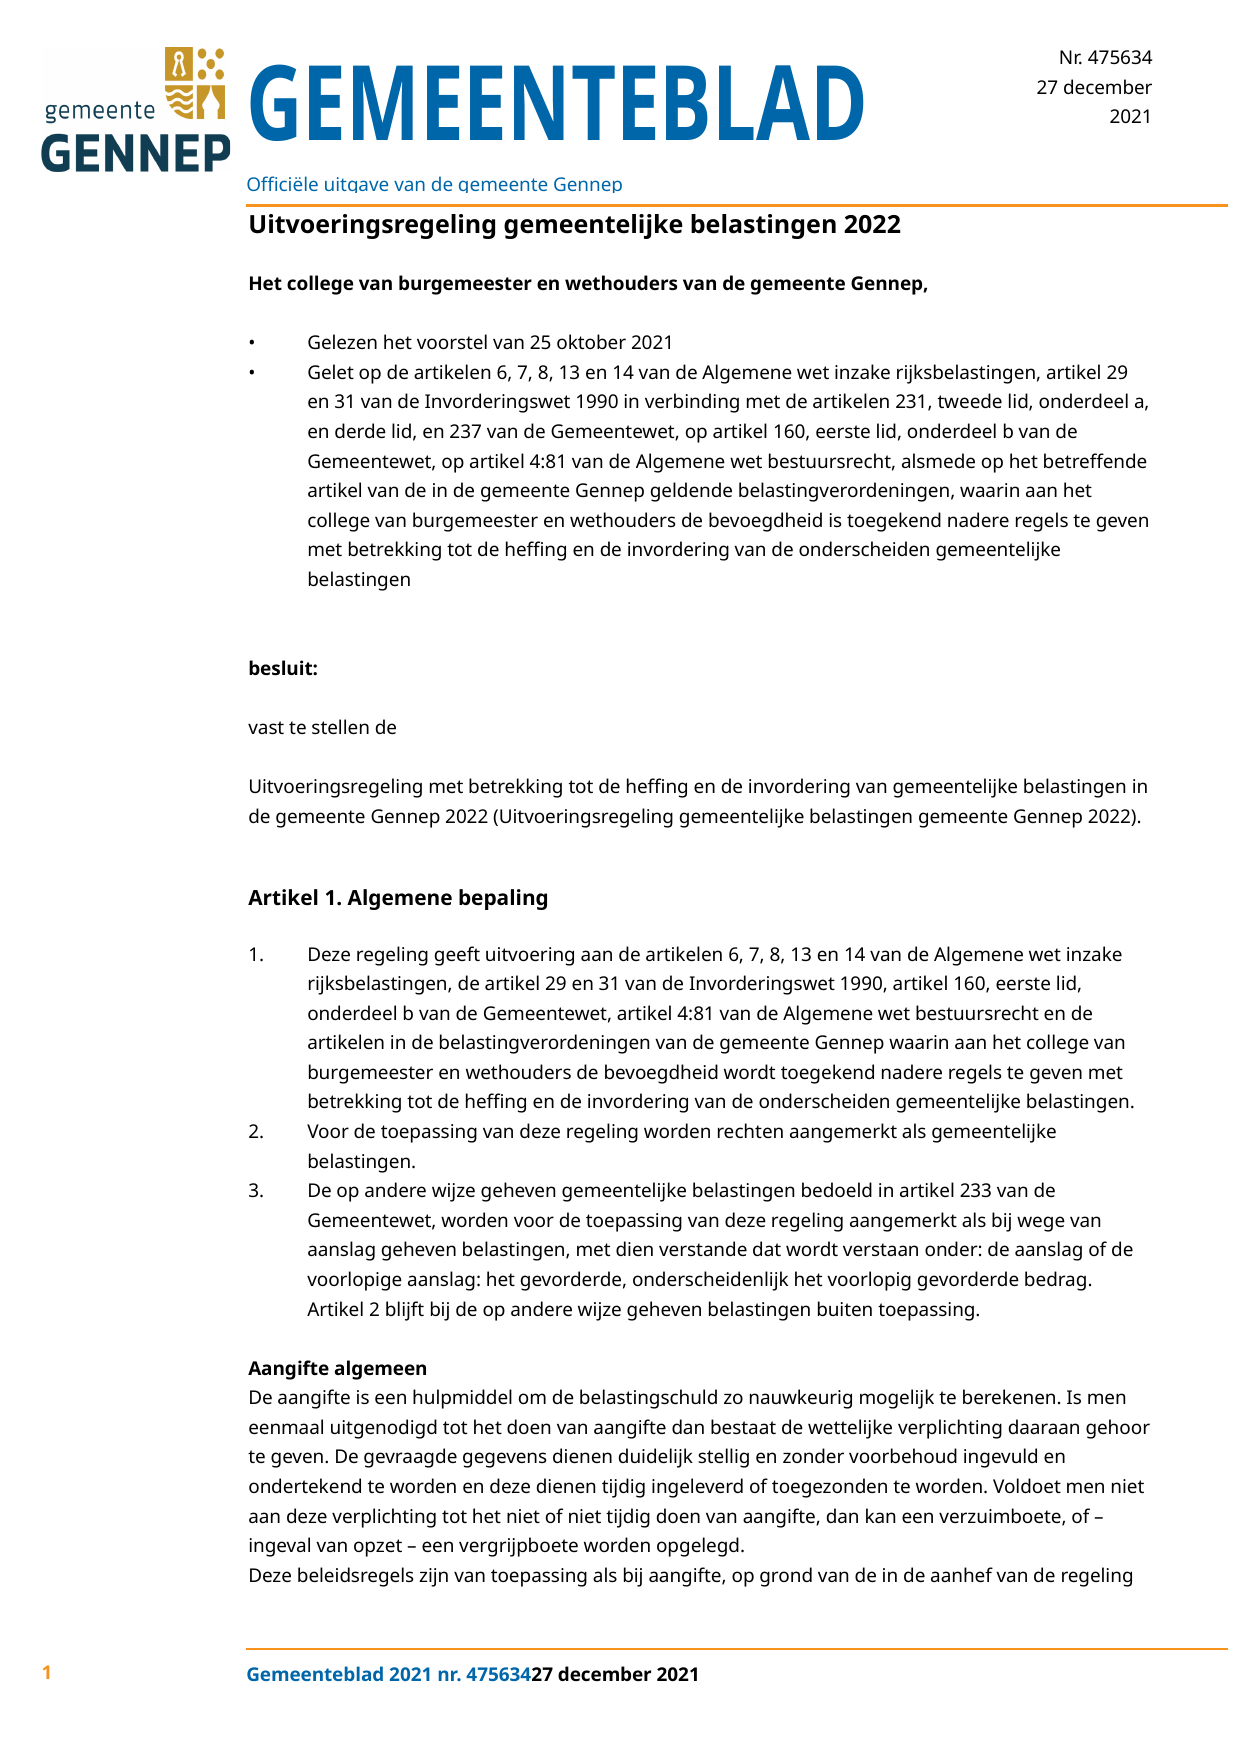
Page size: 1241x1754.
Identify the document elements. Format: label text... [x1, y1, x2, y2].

text Uitvoeringsregeling gemeentelijke belastingen 2022 [248, 207, 1152, 241]
text Deze beleidsregels zijn van toepassing als bij aangifte, op grond van de in de aanhef van de regeling [248, 1562, 1152, 1588]
list Gelezen het voorstel van 25 oktober 2021 [248, 329, 1152, 355]
text Aangifte algemeen [248, 1355, 1152, 1381]
list Deze regeling geeft uitvoering aan de artikelen 6, 7, 8, 13 en 14 van de Algemene wet inzake rijksbelastingen, de artikel 29 en 31 van de Invorderingswet 1990, artikel 160, eerste lid, onderdeel b van de Gemeentewet, artikel 4:81 van de Algemene wet bestuursrecht en de artikelen in de belastingverordeningen van de gemeente Gennep waarin aan het college van burgemeester en wethouders de bevoegdheid wordt toegekend nadere regels te geven met betrekking tot de heffing en de invordering van de onderscheiden gemeentelijke belastingen. [248, 941, 1152, 1114]
text Het college van burgemeester en wethouders van de gemeente Gennep, [248, 270, 1152, 296]
list De op andere wijze geheven gemeentelijke belastingen bedoeld in artikel 233 van de Gemeentewet, worden voor de toepassing van deze regeling aangemerkt als bij wege van aanslag geheven belastingen, met dien verstande dat wordt verstaan onder: de aanslag of de voorlopige aanslag: het gevorderde, onderscheidenlijk het voorlopig gevorderde bedrag. Artikel 2 blijft bij de op andere wijze geheven belastingen buiten toepassing. [248, 1177, 1152, 1322]
text besluit: [248, 655, 1152, 681]
list Voor de toepassing van deze regeling worden rechten aangemerkt als gemeentelijke belastingen. [248, 1118, 1152, 1174]
text vast te stellen de [248, 714, 1152, 740]
text De aangifte is een hulpmiddel om de belastingschuld zo nauwkeurig mogelijk te berekenen. Is men eenmaal uitgenodigd tot het doen van aangifte dan bestaat de wettelijke verplichting daaraan gehoor te geven. De gevraagde gegevens dienen duidelijk stellig en zonder voorbehoud ingevuld en ondertekend te worden en deze dienen tijdig ingeleverd of toegezonden te worden. Voldoet men niet aan deze verplichting tot het niet of niet tijdig doen van aangifte, dan kan een verzuimboete, of – ingeval van opzet – een vergrijpboete worden opgelegd. [248, 1384, 1152, 1558]
text Artikel 1. Algemene bepaling [248, 883, 1152, 911]
text Uitvoeringsregeling met betrekking tot de heffing en de invordering van gemeentelijke belastingen in de gemeente Gennep 2022 (Uitvoeringsregeling gemeentelijke belastingen gemeente Gennep 2022). [248, 773, 1152, 828]
picture [41, 47, 231, 172]
list Gelet op de artikelen 6, 7, 8, 13 en 14 van de Algemene wet inzake rijksbelastingen, artikel 29 en 31 van de Invorderingswet 1990 in verbinding met de artikelen 231, tweede lid, onderdeel a, en derde lid, en 237 van de Gemeentewet, op artikel 160, eerste lid, onderdeel b van de Gemeentewet, op artikel 4:81 van de Algemene wet bestuursrecht, alsmede op het betreffende artikel van de in de gemeente Gennep geldende belastingverordeningen, waarin aan het college van burgemeester en wethouders de bevoegdheid is toegekend nadere regels te geven met betrekking tot de heffing en de invordering van de onderscheiden gemeentelijke belastingen [248, 359, 1152, 592]
